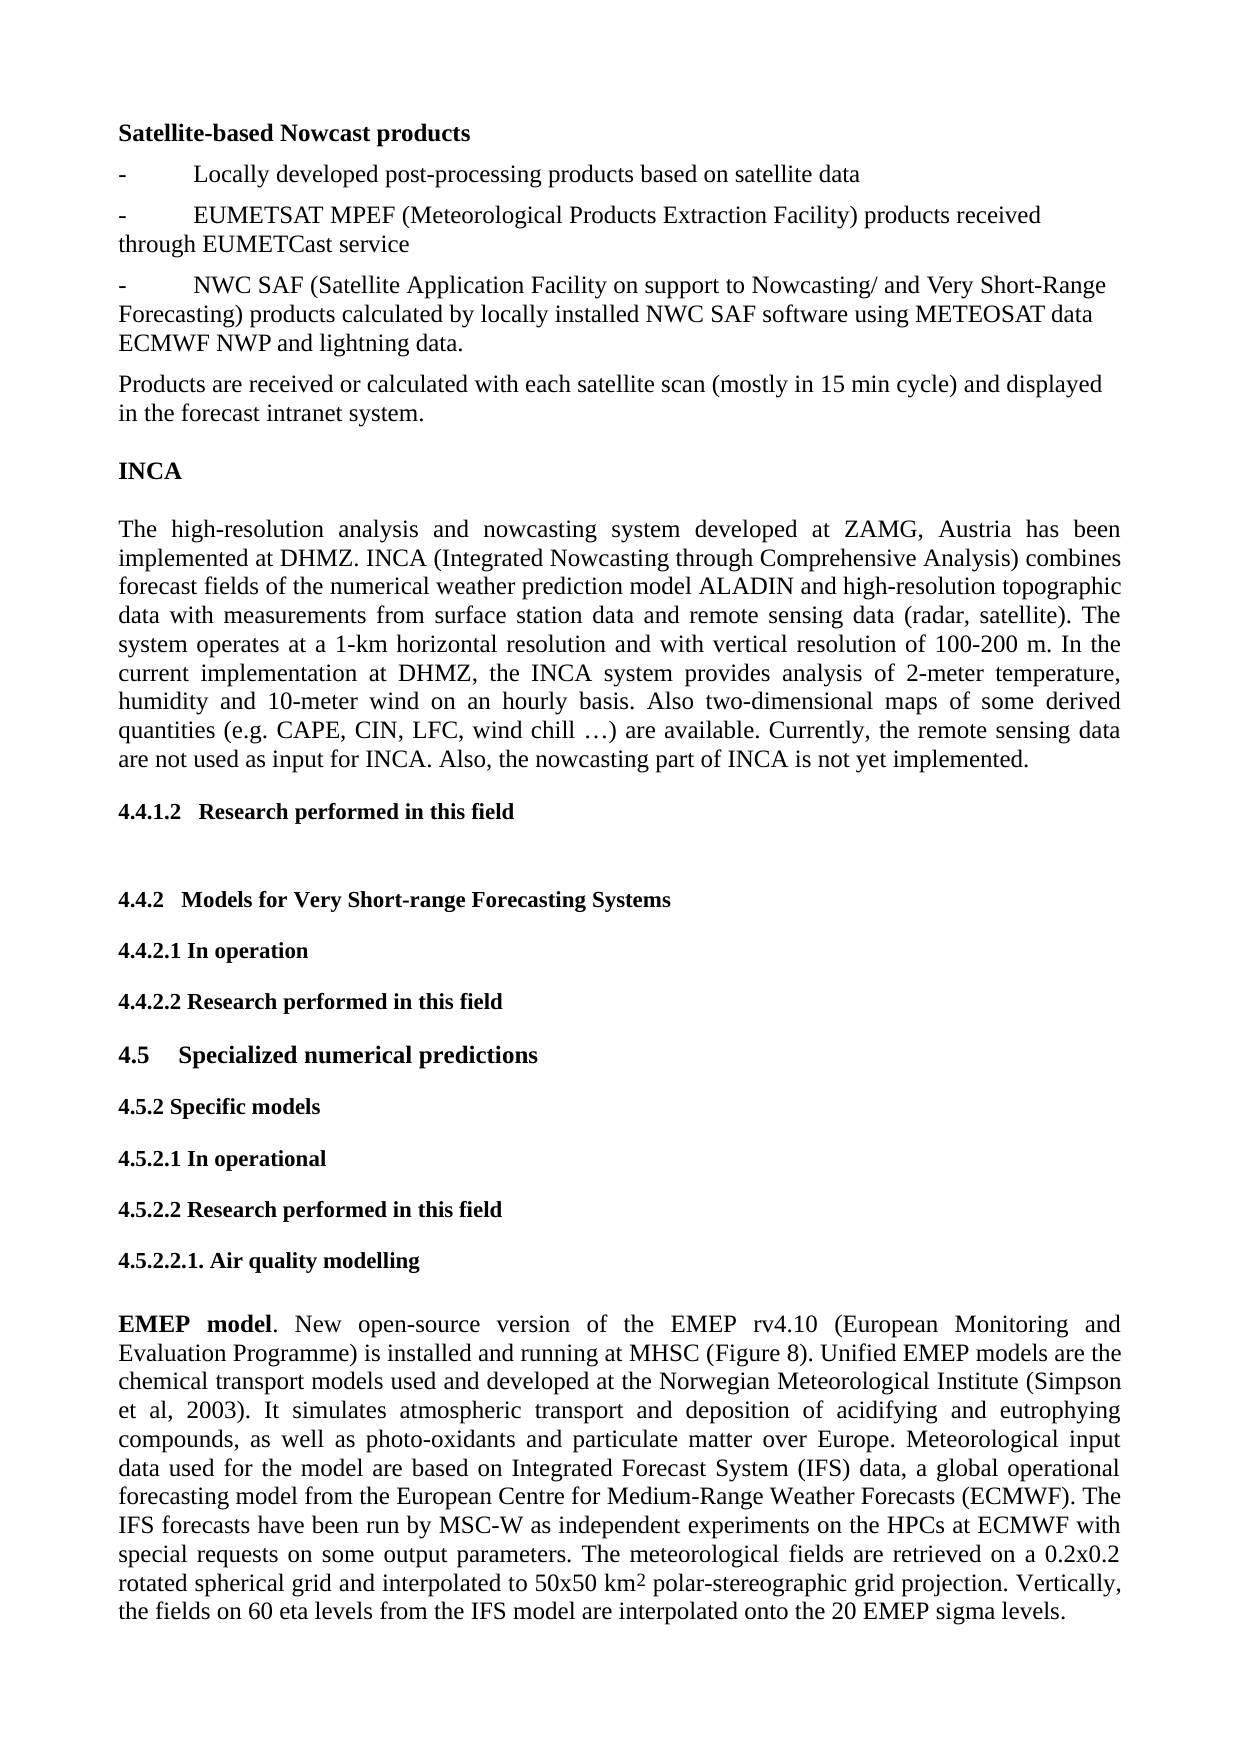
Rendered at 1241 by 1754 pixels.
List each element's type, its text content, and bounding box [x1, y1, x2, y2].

list EUMETSAT MPEF (Meteorological Products Extraction Facility) products received through EUMETCast service [118, 201, 1122, 258]
text Products are received or calculated with each satellite scan (mostly in 15 min cycle) and displayed in the forecast intranet system. [118, 369, 1122, 427]
list NWC SAF (Satellite Application Facility on support to Nowcasting/ and Very Short-Range Forecasting) products calculated by locally installed NWC SAF software using METEOSAT data ECMWF NWP and lightning data. [118, 271, 1122, 357]
subtitle 4.4.1.2 Research performed in this field [118, 798, 1122, 824]
subtitle 4.5.2.2 Research performed in this field [118, 1196, 1122, 1222]
subtitle 4.4.2 Models for Very Short-range Forecasting Systems [118, 886, 1122, 912]
text Satellite-based Nowcast products [118, 118, 1122, 147]
list Locally developed post-processing products based on satellite data [118, 159, 1122, 188]
text INCA [118, 456, 1122, 485]
subtitle 4.5 Specialized numerical predictions [118, 1040, 1122, 1068]
subtitle 4.5.2.1 In operational [118, 1145, 1122, 1171]
subtitle 4.4.2.2 Research performed in this field [118, 988, 1122, 1015]
subtitle 4.4.2.1 In operation [118, 937, 1122, 963]
subtitle 4.5.2.2.1. Air quality modelling [118, 1247, 1122, 1274]
text EMEP model. New open-source version of the EMEP rv4.10 (European Monitoring and Evaluation Programme) is installed and running at MHSC (Figure 8). Unified EMEP models are the chemical transport models used and developed at the Norwegian Meteorological Institute (Simpson et al, 2003). It simulates atmospheric transport and deposition of acidifying and eutrophying compounds, as well as photo-oxidants and particulate matter over Europe. Meteorological input data used for the model are based on Integrated Forecast System (IFS) data, a global operational forecasting model from the European Centre for Medium-Range Weather Forecasts (ECMWF). The IFS forecasts have been run by MSC-W as independent experiments on the HPCs at ECMWF with special requests on some output parameters. The meteorological fields are retrieved on a 0.2x0.2 rotated spherical grid and interpolated to 50x50 km2 polar-stereographic grid projection. Vertically, the fields on 60 eta levels from the IFS model are interpolated onto the 20 EMEP sigma levels. [118, 1309, 1122, 1625]
subtitle 4.5.2 Specific models [118, 1093, 1122, 1120]
text The high-resolution analysis and nowcasting system developed at ZAMG, Austria has been implemented at DHMZ. INCA (Integrated Nowcasting through Comprehensive Analysis) combines forecast fields of the numerical weather prediction model ALADIN and high-resolution topographic data with measurements from surface station data and remote sensing data (radar, satellite). The system operates at a 1-km horizontal resolution and with vertical resolution of 100-200 m. In the current implementation at DHMZ, the INCA system provides analysis of 2-meter temperature, humidity and 10-meter wind on an hourly basis. Also two-dimensional maps of some derived quantities (e.g. CAPE, CIN, LFC, wind chill …) are available. Currently, the remote sensing data are not used as input for INCA. Also, the nowcasting part of INCA is not yet implemented. [118, 514, 1122, 773]
